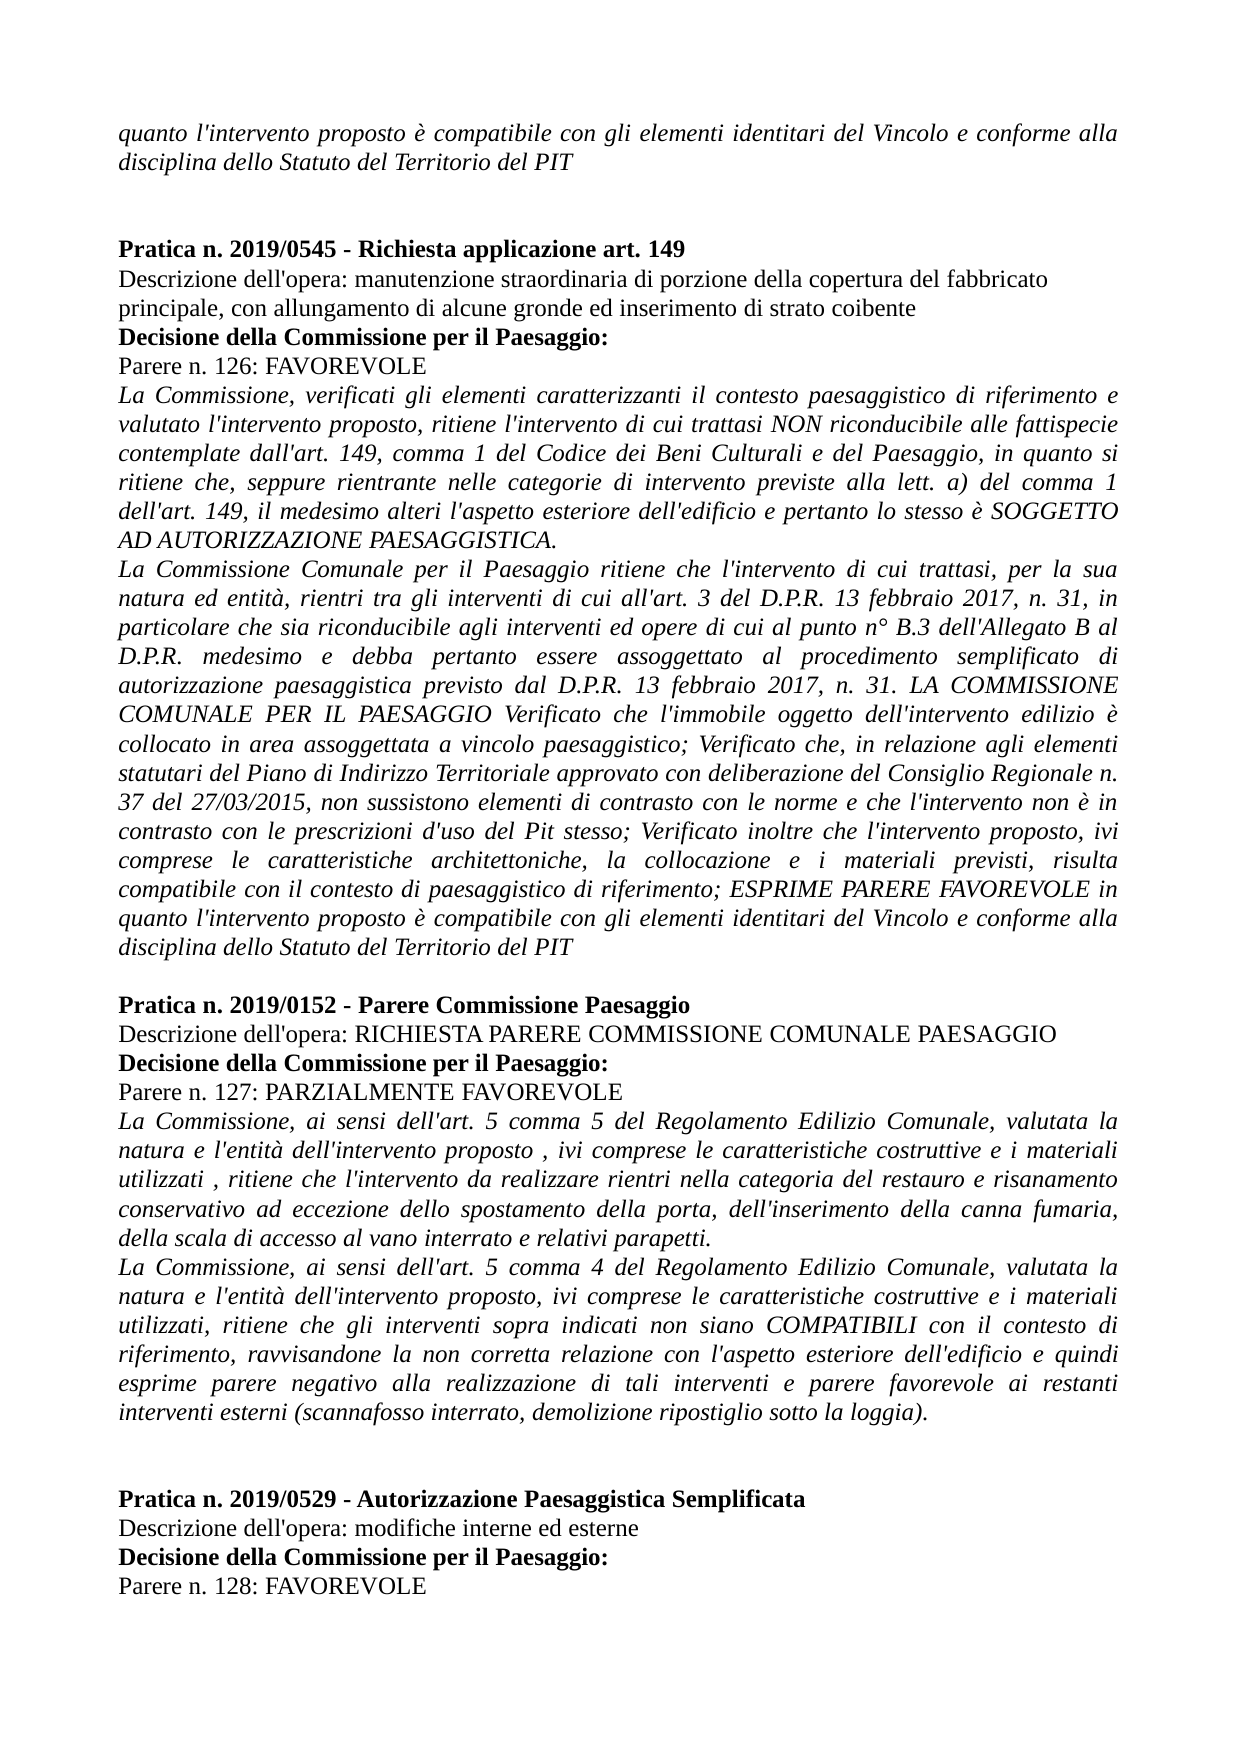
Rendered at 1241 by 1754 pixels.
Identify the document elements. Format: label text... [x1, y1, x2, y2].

text Parere n. 128: FAVOREVOLE [118, 1571, 1122, 1600]
text Decisione della Commissione per il Paesaggio: [118, 322, 1122, 351]
text Pratica n. 2019/0545 - Richiesta applicazione art. 149 [118, 234, 1122, 263]
text La Commissione Comunale per il Paesaggio ritiene che l'intervento di cui trattasi, per la sua natura ed entità, rientri tra gli interventi di cui all'art. 3 del D.P.R. 13 febbraio 2017, n. 31, in particolare che sia riconducibile agli interventi ed opere di cui al punto n° B.3 dell'Allegato B al D.P.R. medesimo e debba pertanto essere assoggettato al procedimento semplificato di autorizzazione paesaggistica previsto dal D.P.R. 13 febbraio 2017, n. 31. LA COMMISSIONE COMUNALE PER IL PAESAGGIO Verificato che l'immobile oggetto dell'intervento edilizio è collocato in area assoggettata a vincolo paesaggistico; Verificato che, in relazione agli elementi statutari del Piano di Indirizzo Territoriale approvato con deliberazione del Consiglio Regionale n. 37 del 27/03/2015, non sussistono elementi di contrasto con le norme e che l'intervento non è in contrasto con le prescrizioni d'uso del Pit stesso; Verificato inoltre che l'intervento proposto, ivi comprese le caratteristiche architettoniche, la collocazione e i materiali previsti, risulta compatibile con il contesto di paesaggistico di riferimento; ESPRIME PARERE FAVOREVOLE in quanto l'intervento proposto è compatibile con gli elementi identitari del Vincolo e conforme alla disciplina dello Statuto del Territorio del PIT [118, 554, 1122, 961]
text Descrizione dell'opera: RICHIESTA PARERE COMMISSIONE COMUNALE PAESAGGIO [118, 1019, 1122, 1048]
text Pratica n. 2019/0152 - Parere Commissione Paesaggio [118, 990, 1122, 1019]
text Parere n. 127: PARZIALMENTE FAVOREVOLE [118, 1077, 1122, 1106]
text Decisione della Commissione per il Paesaggio: [118, 1542, 1122, 1571]
text Parere n. 126: FAVOREVOLE [118, 351, 1122, 380]
text La Commissione, ai sensi dell'art. 5 comma 5 del Regolamento Edilizio Comunale, valutata la natura e l'entità dell'intervento proposto , ivi comprese le caratteristiche costruttive e i materiali utilizzati , ritiene che l'intervento da realizzare rientri nella categoria del restauro e risanamento conservativo ad eccezione dello spostamento della porta, dell'inserimento della canna fumaria, della scala di accesso al vano interrato e relativi parapetti. [118, 1106, 1122, 1252]
text Decisione della Commissione per il Paesaggio: [118, 1048, 1122, 1077]
text La Commissione, ai sensi dell'art. 5 comma 4 del Regolamento Edilizio Comunale, valutata la natura e l'entità dell'intervento proposto, ivi comprese le caratteristiche costruttive e i materiali utilizzati, ritiene che gli interventi sopra indicati non siano COMPATIBILI con il contesto di riferimento, ravvisandone la non corretta relazione con l'aspetto esteriore dell'edificio e quindi esprime parere negativo alla realizzazione di tali interventi e parere favorevole ai restanti interventi esterni (scannafosso interrato, demolizione ripostiglio sotto la loggia). [118, 1252, 1122, 1426]
text La Commissione, verificati gli elementi caratterizzanti il contesto paesaggistico di riferimento e valutato l'intervento proposto, ritiene l'intervento di cui trattasi NON riconducibile alle fattispecie contemplate dall'art. 149, comma 1 del Codice dei Beni Culturali e del Paesaggio, in quanto si ritiene che, seppure rientrante nelle categorie di intervento previste alla lett. a) del comma 1 dell'art. 149, il medesimo alteri l'aspetto esteriore dell'edificio e pertanto lo stesso è SOGGETTO AD AUTORIZZAZIONE PAESAGGISTICA. [118, 380, 1122, 554]
text Descrizione dell'opera: modifiche interne ed esterne [118, 1513, 1122, 1542]
text Descrizione dell'opera: manutenzione straordinaria di porzione della copertura del fabbricato principale, con allungamento di alcune gronde ed inserimento di strato coibente [118, 263, 1122, 322]
text quanto l'intervento proposto è compatibile con gli elementi identitari del Vincolo e conforme alla disciplina dello Statuto del Territorio del PIT [118, 118, 1122, 176]
text Pratica n. 2019/0529 - Autorizzazione Paesaggistica Semplificata [118, 1484, 1122, 1513]
